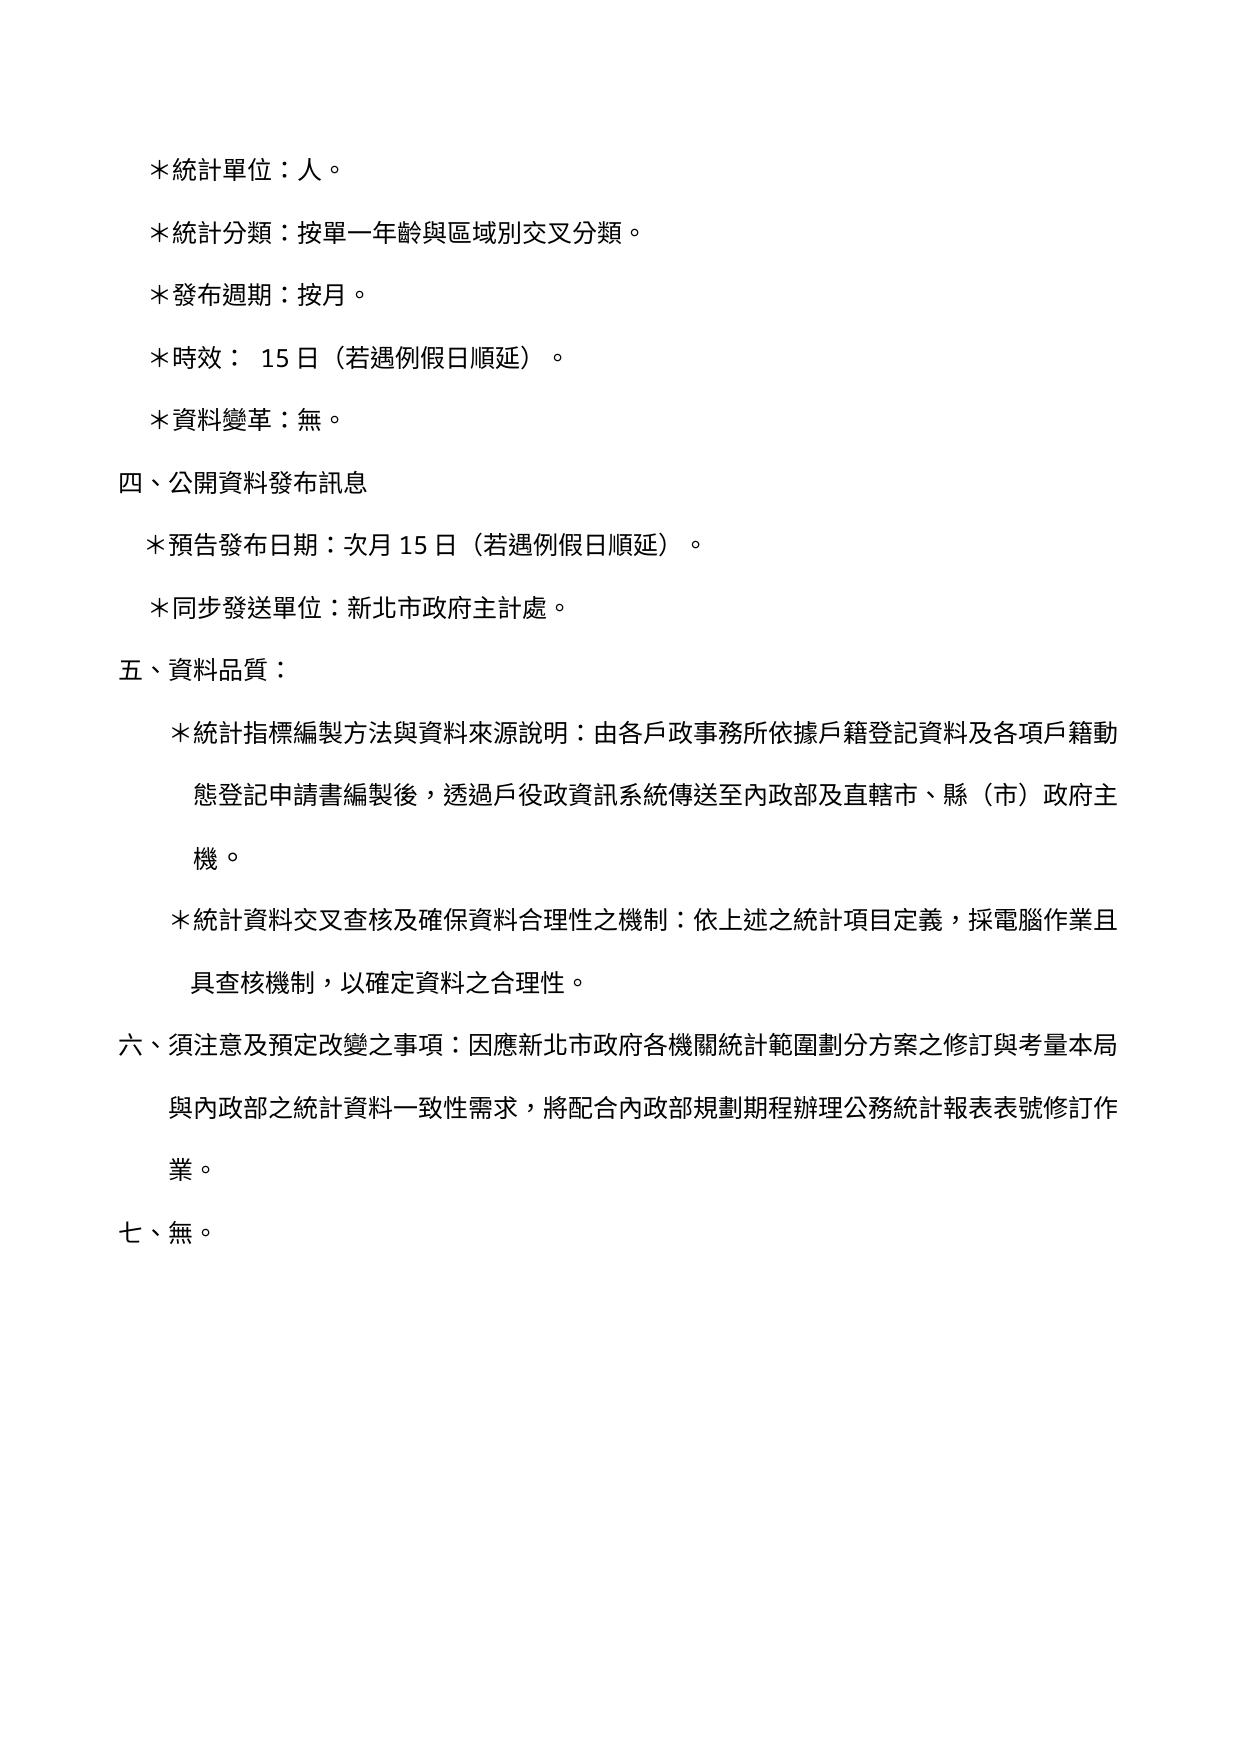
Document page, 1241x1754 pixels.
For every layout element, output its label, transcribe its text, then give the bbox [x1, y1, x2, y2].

text ＊統計單位：人。 [118, 127, 1122, 189]
text ＊時效： 15日（若遇例假日順延）。 [118, 314, 1122, 377]
text ＊發布週期：按月。 [118, 252, 1122, 314]
text 六、須注意及預定改變之事項：因應新北市政府各機關統計範圍劃分方案之修訂與考量本局與內政部之統計資料一致性需求，將配合內政部規劃期程辦理公務統計報表表號修訂作業。 [118, 1002, 1122, 1189]
text 五、資料品質： [118, 627, 1122, 689]
text ＊統計分類：按單一年齡與區域別交叉分類。 [118, 189, 1122, 252]
text ＊統計指標編製方法與資料來源說明：由各戶政事務所依據戶籍登記資料及各項戶籍動態登記申請書編製後，透過戶役政資訊系統傳送至內政部及直轄市、縣（市）政府主機。 [168, 689, 1122, 877]
text ＊資料變革：無。 [118, 377, 1122, 439]
text 四、公開資料發布訊息 [118, 439, 1122, 502]
text ＊預告發布日期：次月15日（若遇例假日順延）。 [143, 502, 1122, 564]
text ＊同步發送單位：新北市政府主計處。 [118, 564, 1122, 627]
text 七、無。 [118, 1189, 1122, 1252]
text ＊統計資料交叉查核及確保資料合理性之機制：依上述之統計項目定義，採電腦作業且具查核機制，以確定資料之合理性。 [168, 877, 1122, 1002]
